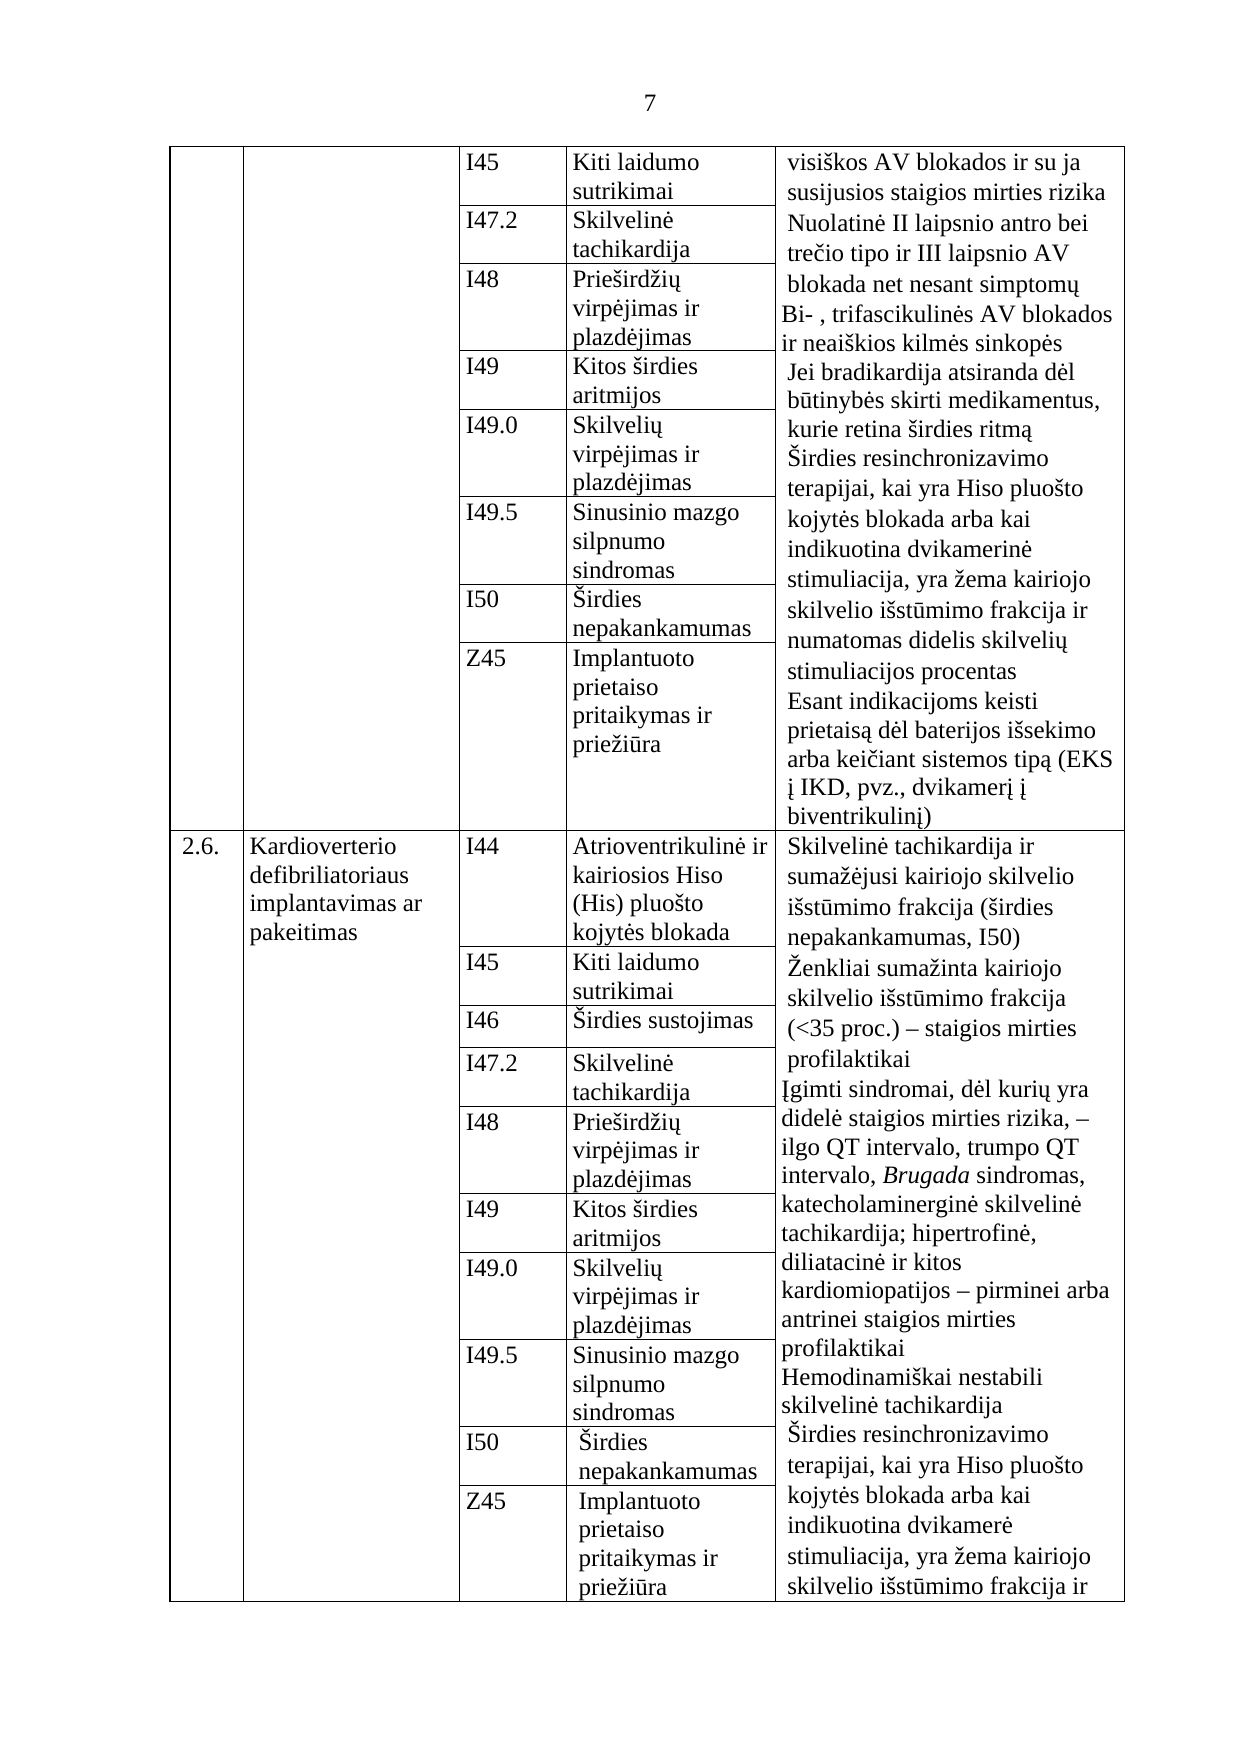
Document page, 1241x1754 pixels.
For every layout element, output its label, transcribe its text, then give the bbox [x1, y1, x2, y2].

table_cell I47.2 [460, 1048, 566, 1106]
table_cell Skilvelinė tachikardija [567, 206, 775, 263]
table_cell [1125, 1005, 1129, 1047]
table_cell Sinusinio mazgo silpnumo sindromas [567, 1340, 775, 1426]
table_cell Širdies nepakankamumas [567, 1427, 775, 1485]
table_cell [244, 147, 459, 830]
table_cell Širdies nepakankamumas [567, 585, 775, 642]
table_cell Skilvelių virpėjimas ir plazdėjimas [567, 410, 775, 496]
table_cell Implantuoto prietaiso pritaikymas ir priežiūra [567, 1486, 775, 1601]
table_cell I49.0 [460, 410, 566, 496]
table_cell I49 [460, 1194, 566, 1252]
table_cell visiškos AV blokados ir su ja susijusios staigios mirties rizika Nuolatinė II laipsnio antro bei trečio tipo ir III laipsnio AV blokada net nesant simptomų Bi- , trifascikulinės AV blokados ir neaiškios kilmės sinkopės Jei bradikardija atsiranda dėl būtinybės skirti medikamentus, kurie retina širdies ritmą Širdies resinchronizavimo terapijai, kai yra Hiso pluošto kojytės blokada arba kai indikuotina dvikamerinė stimuliacija, yra žema kairiojo skilvelio išstūmimo frakcija ir numatomas didelis skilvelių stimuliacijos procentas Esant indikacijoms keisti prietaisą dėl baterijos išsekimo arba keičiant sistemos tipą (EKS į IKD, pvz., dvikamerį į biventrikulinį) [776, 147, 1124, 830]
table_cell 2.6. [171, 831, 243, 1601]
table_cell Kiti laidumo sutrikimai [567, 947, 775, 1004]
table_cell I44 [460, 831, 566, 946]
table_cell Kitos širdies aritmijos [567, 1194, 775, 1252]
table_cell [1125, 946, 1129, 1004]
table_cell Kardioverterio defibriliatoriaus implantavimas ar pakeitimas [244, 831, 459, 1601]
table_cell Skilvelinė tachikardija [567, 1048, 775, 1106]
table_cell I46 [460, 1006, 566, 1047]
table_cell [1125, 830, 1129, 946]
table_cell Z45 [460, 1486, 566, 1601]
table_cell Prieširdžių virpėjimas ir plazdėjimas [567, 1107, 775, 1193]
table_cell [1125, 1485, 1129, 1601]
table_cell [171, 147, 243, 830]
table_cell I45 [460, 147, 566, 204]
table_cell I49 [460, 351, 566, 409]
table_cell Kitos širdies aritmijos [567, 351, 775, 409]
table_cell I50 [460, 585, 566, 642]
table_cell [1125, 1252, 1129, 1339]
table_cell I50 [460, 1427, 566, 1485]
table_cell Implantuoto prietaiso pritaikymas ir priežiūra [567, 643, 775, 830]
table_cell [1125, 1106, 1129, 1193]
table_cell Z45 [460, 643, 566, 830]
table_cell Sinusinio mazgo silpnumo sindromas [567, 497, 775, 583]
table_cell Kiti laidumo sutrikimai [567, 147, 775, 204]
table_cell I47.2 [460, 206, 566, 263]
table_cell [1125, 1426, 1129, 1485]
table_cell Širdies sustojimas [567, 1006, 775, 1047]
table_cell [1125, 205, 1129, 263]
table_cell Prieširdžių virpėjimas ir plazdėjimas [567, 264, 775, 350]
table_cell [1125, 584, 1129, 642]
table_cell I49.5 [460, 1340, 566, 1426]
table_cell [1125, 350, 1129, 409]
table_cell [1125, 1339, 1129, 1426]
table_cell [1125, 496, 1129, 583]
table_cell Skilvelinė tachikardija ir sumažėjusi kairiojo skilvelio išstūmimo frakcija (širdies nepakankamumas, I50) Ženkliai sumažinta kairiojo skilvelio išstūmimo frakcija (<35 proc.) – staigios mirties profilaktikai Įgimti sindromai, dėl kurių yra didelė staigios mirties rizika, – ilgo QT intervalo, trumpo QT intervalo, Brugada sindromas, katecholaminerginė skilvelinė tachikardija; hipertrofinė, diliatacinė ir kitos kardiomiopatijos – pirminei arba antrinei staigios mirties profilaktikai Hemodinamiškai nestabili skilvelinė tachikardija Širdies resinchronizavimo terapijai, kai yra Hiso pluošto kojytės blokada arba kai indikuotina dvikamerė stimuliacija, yra žema kairiojo skilvelio išstūmimo frakcija ir [776, 831, 1124, 1601]
table_cell I48 [460, 264, 566, 350]
table_cell Skilvelių virpėjimas ir plazdėjimas [567, 1253, 775, 1339]
table_cell I45 [460, 947, 566, 1004]
table_cell [1125, 1047, 1129, 1106]
table_cell [1125, 263, 1129, 350]
table_cell I48 [460, 1107, 566, 1193]
table_cell Atrioventrikulinė ir kairiosios Hiso (His) pluošto kojytės blokada [567, 831, 775, 946]
table_cell [1125, 146, 1129, 204]
table_cell [1125, 642, 1129, 830]
table_cell I49.5 [460, 497, 566, 583]
table_cell [1125, 409, 1129, 496]
table_cell I49.0 [460, 1253, 566, 1339]
table_cell [1125, 1193, 1129, 1252]
